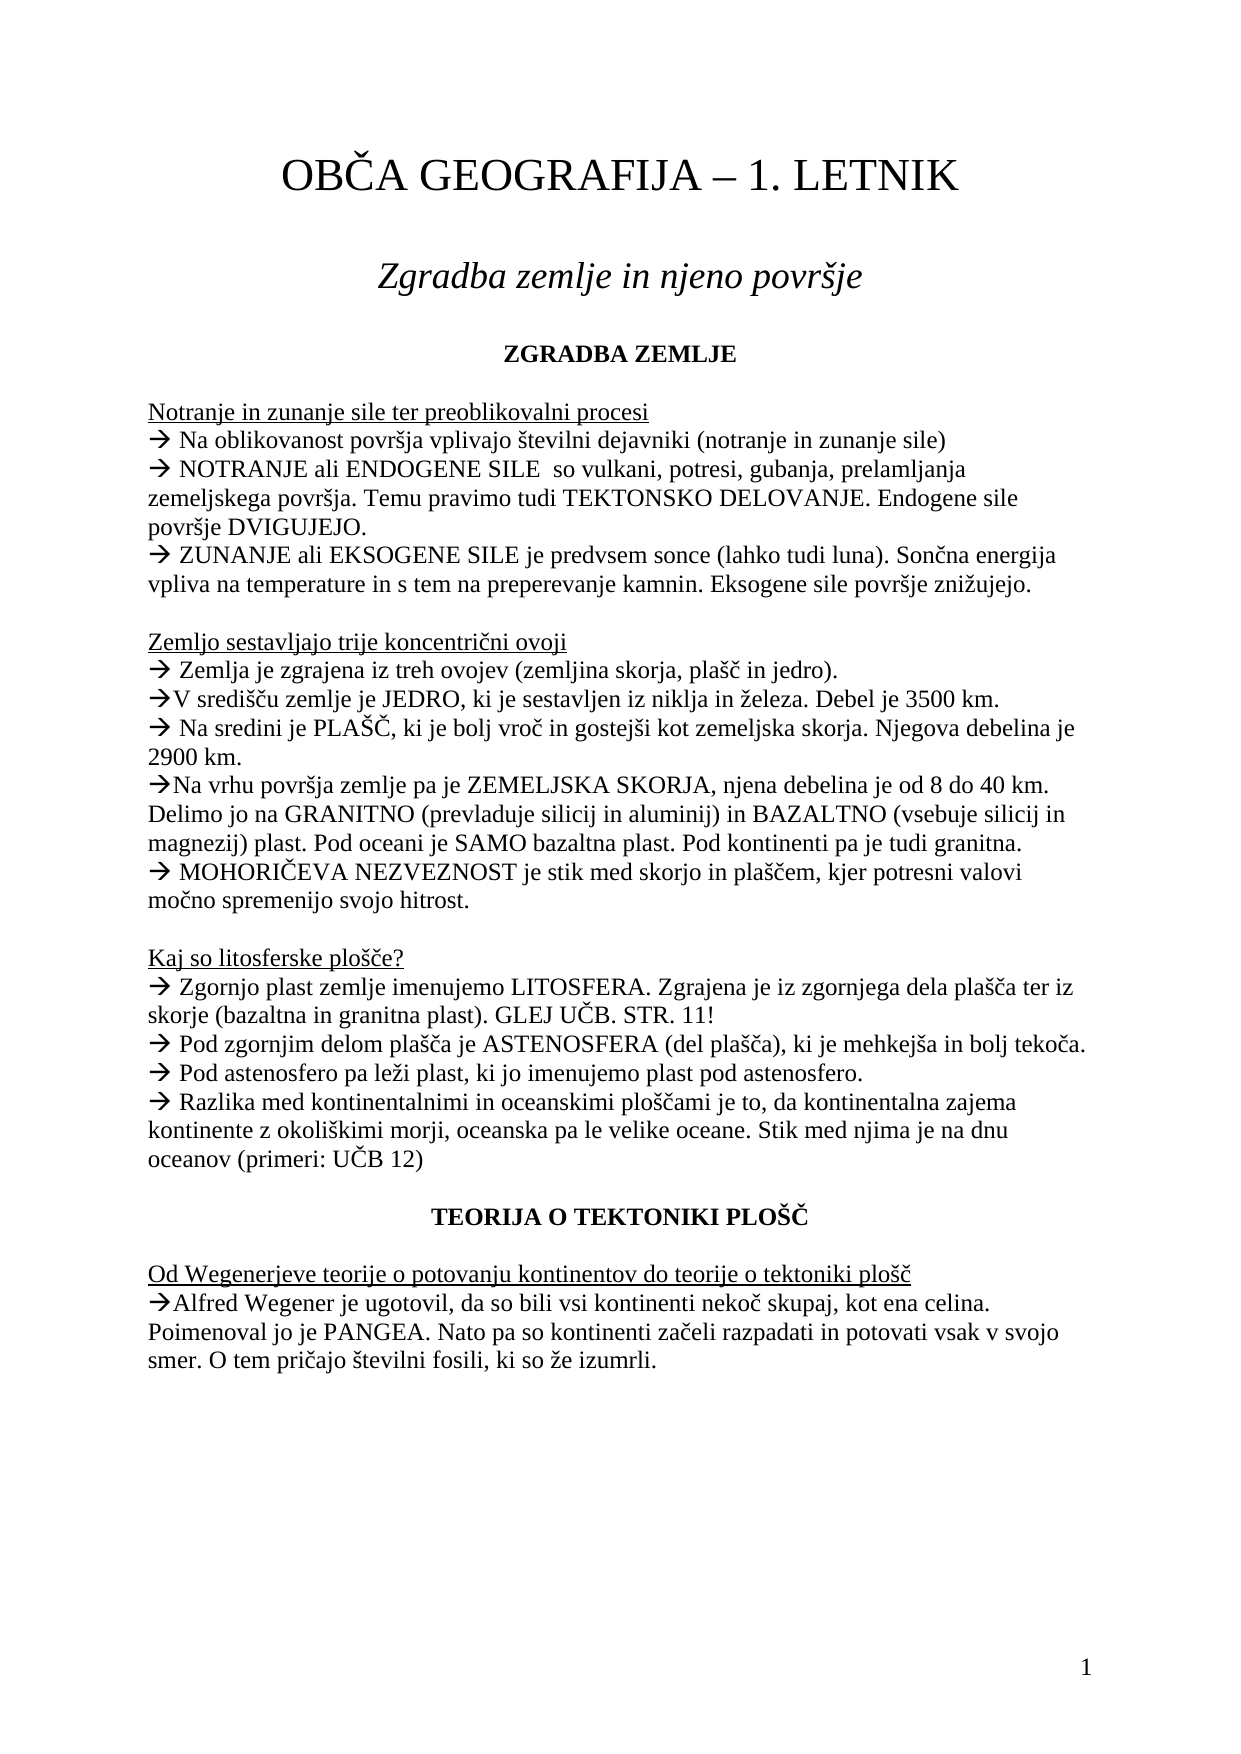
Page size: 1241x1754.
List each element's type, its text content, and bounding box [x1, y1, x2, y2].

text  Zgornjo plast zemlje imenujemo LITOSFERA. Zgrajena je iz zgornjega dela plašča ter iz skorje (bazaltna in granitna plast). GLEJ UČB. STR. 11! [148, 972, 1093, 1029]
text Na vrhu površja zemlje pa je ZEMELJSKA SKORJA, njena debelina je od 8 do 40 km. Delimo jo na GRANITNO (prevladuje silicij in aluminij) in BAZALTNO (vsebuje silicij in magnezij) plast. Pod oceani je SAMO bazaltna plast. Pod kontinenti pa je tudi granitna. [148, 771, 1093, 857]
text  Pod astenosfero pa leži plast, ki jo imenujemo plast pod astenosfero. [148, 1058, 1093, 1087]
text V središču zemlje je JEDRO, ki je sestavljen iz niklja in železa. Debel je 3500 km. [148, 684, 1093, 713]
text Zemljo sestavljajo trije koncentrični ovoji [148, 627, 1093, 656]
text Zgradba zemlje in njeno površje [148, 253, 1093, 296]
text Notranje in zunanje sile ter preoblikovalni procesi [148, 397, 1093, 426]
text Kaj so litosferske plošče? [148, 943, 1093, 972]
text  Razlika med kontinentalnimi in oceanskimi ploščami je to, da kontinentalna zajema kontinente z okoliškimi morji, oceanska pa le velike oceane. Stik med njima je na dnu oceanov (primeri: UČB 12) [148, 1087, 1093, 1173]
text  Zemlja je zgrajena iz treh ovojev (zemljina skorja, plašč in jedro). [148, 656, 1093, 684]
text  Na oblikovanost površja vplivajo številni dejavniki (notranje in zunanje sile) [148, 426, 1093, 454]
text ZGRADBA ZEMLJE [148, 339, 1093, 368]
text  Pod zgornjim delom plašča je ASTENOSFERA (del plašča), ki je mehkejša in bolj tekoča. [148, 1029, 1093, 1058]
text TEORIJA O TEKTONIKI PLOŠČ [148, 1202, 1093, 1231]
text  MOHORIČEVA NEZVEZNOST je stik med skorjo in plaščem, kjer potresni valovi močno spremenijo svojo hitrost. [148, 857, 1093, 914]
text Alfred Wegener je ugotovil, da so bili vsi kontinenti nekoč skupaj, kot ena celina. Poimenoval jo je PANGEA. Nato pa so kontinenti začeli razpadati in potovati vsak v svojo smer. O tem pričajo številni fosili, ki so že izumrli. [148, 1288, 1093, 1374]
text  Na sredini je PLAŠČ, ki je bolj vroč in gostejši kot zemeljska skorja. Njegova debelina je 2900 km. [148, 713, 1093, 771]
text Od Wegenerjeve teorije o potovanju kontinentov do teorije o tektoniki plošč [148, 1259, 1093, 1288]
text  ZUNANJE ali EKSOGENE SILE je predvsem sonce (lahko tudi luna). Sončna energija vpliva na temperature in s tem na preperevanje kamnin. Eksogene sile površje znižujejo. [148, 541, 1093, 598]
text  NOTRANJE ali ENDOGENE SILE so vulkani, potresi, gubanja, prelamljanja zemeljskega površja. Temu pravimo tudi TEKTONSKO DELOVANJE. Endogene sile površje DVIGUJEJO. [148, 454, 1093, 541]
text OBČA GEOGRAFIJA – 1. LETNIK [148, 148, 1093, 200]
